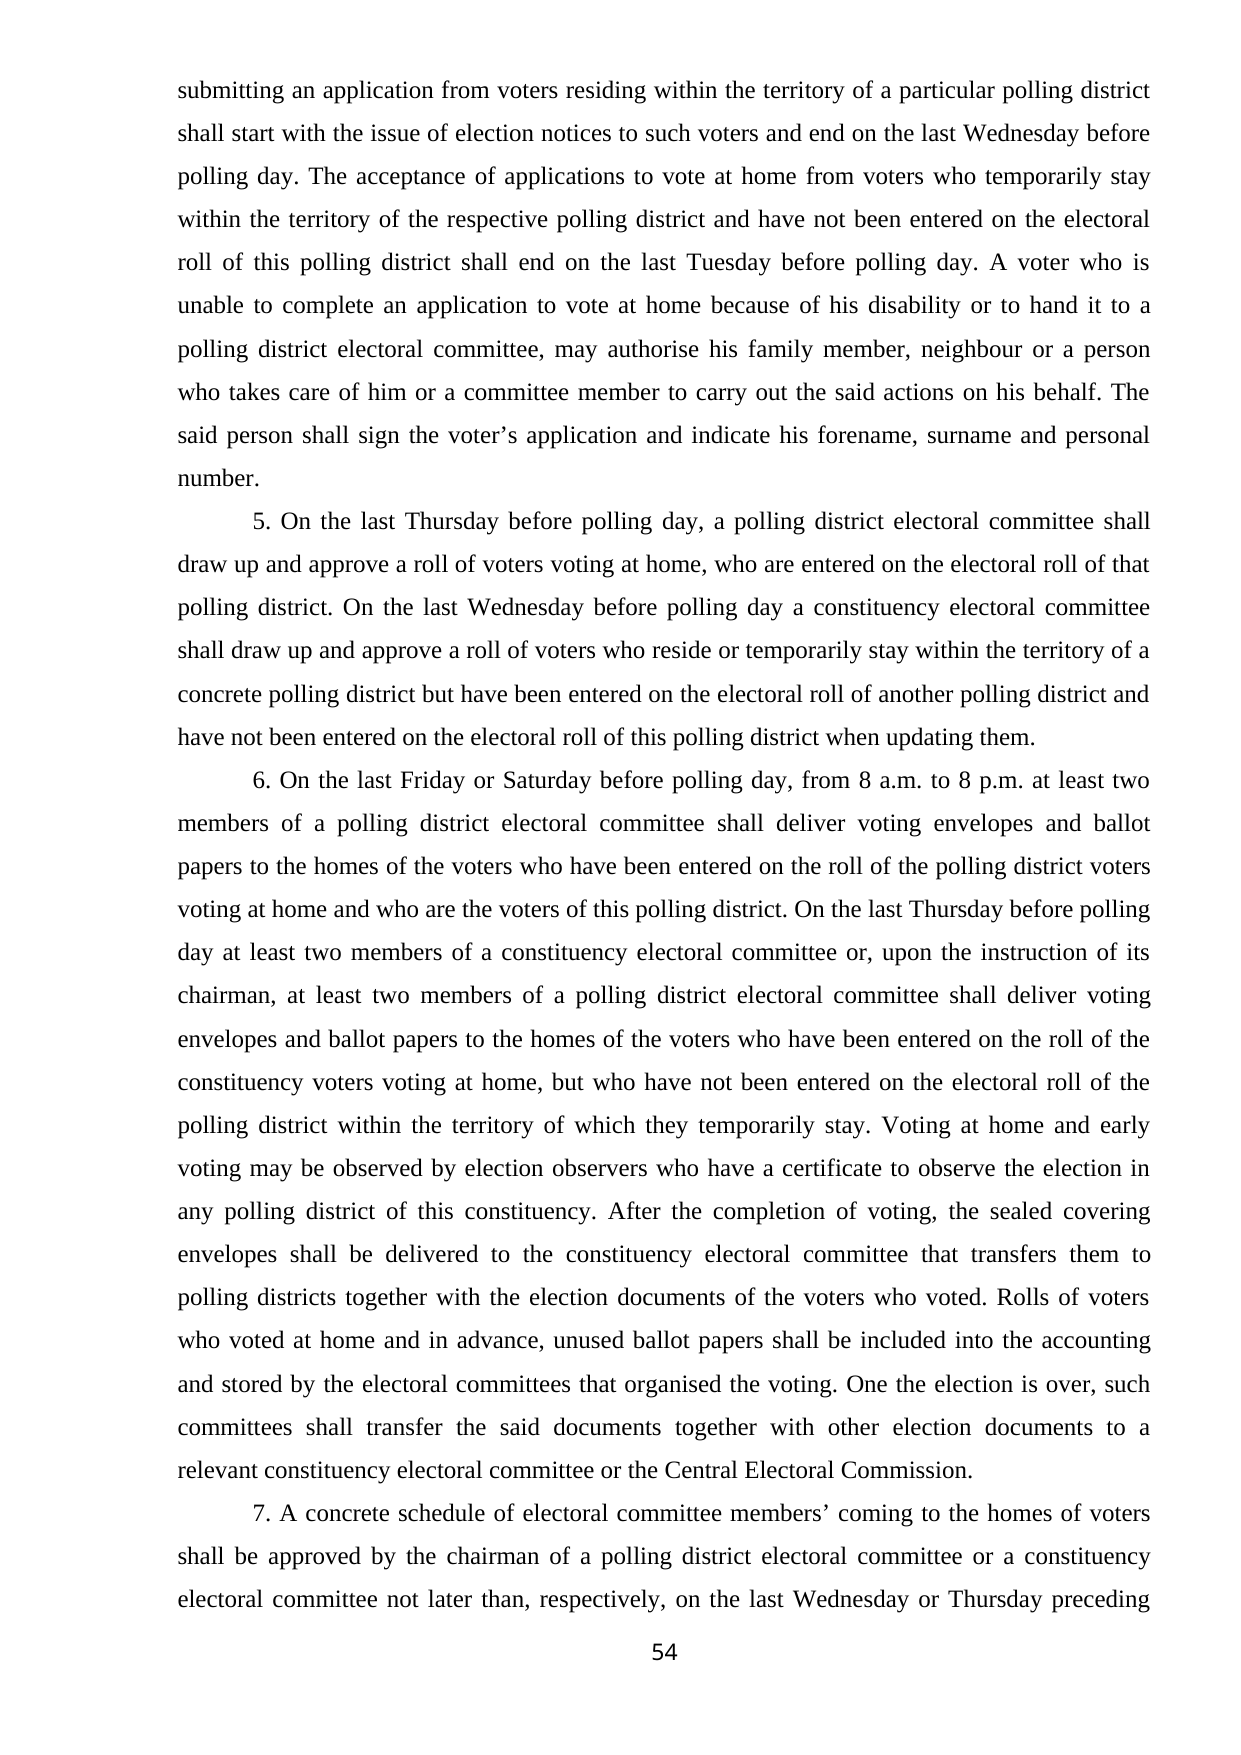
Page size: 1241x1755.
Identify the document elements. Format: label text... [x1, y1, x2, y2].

text 5. On the last Thursday before polling day, a polling district electoral committee shall draw up and approve a roll of voters voting at home, who are entered on the electoral roll of that polling district. On the last Wednesday before polling day a constituency electoral committee shall draw up and approve a roll of voters who reside or temporarily stay within the territory of a concrete polling district but have been entered on the electoral roll of another polling district and have not been entered on the electoral roll of this polling district when updating them. [177, 506, 1152, 751]
text submitting an application from voters residing within the territory of a particular polling district shall start with the issue of election notices to such voters and end on the last Wednesday before polling day. The acceptance of applications to vote at home from voters who temporarily stay within the territory of the respective polling district and have not been entered on the electoral roll of this polling district shall end on the last Tuesday before polling day. A voter who is unable to complete an application to vote at home because of his disability or to hand it to a polling district electoral committee, may authorise his family member, neighbour or a person who takes care of him or a committee member to carry out the said actions on his behalf. The said person shall sign the voter’s application and indicate his forename, surname and personal number. [177, 75, 1152, 492]
text 7. A concrete schedule of electoral committee members’ coming to the homes of voters shall be approved by the chairman of a polling district electoral committee or a constituency electoral committee not later than, respectively, on the last Wednesday or Thursday preceding [177, 1498, 1152, 1613]
text 6. On the last Friday or Saturday before polling day, from 8 a.m. to 8 p.m. at least two members of a polling district electoral committee shall deliver voting envelopes and ballot papers to the homes of the voters who have been entered on the roll of the polling district voters voting at home and who are the voters of this polling district. On the last Thursday before polling day at least two members of a constituency electoral committee or, upon the instruction of its chairman, at least two members of a polling district electoral committee shall deliver voting envelopes and ballot papers to the homes of the voters who have been entered on the roll of the constituency voters voting at home, but who have not been entered on the electoral roll of the polling district within the territory of which they temporarily stay. Voting at home and early voting may be observed by election observers who have a certificate to observe the election in any polling district of this constituency. After the completion of voting, the sealed covering envelopes shall be delivered to the constituency electoral committee that transfers them to polling districts together with the election documents of the voters who voted. Rolls of voters who voted at home and in advance, unused ballot papers shall be included into the accounting and stored by the electoral committees that organised the voting. One the election is over, such committees shall transfer the said documents together with other election documents to a relevant constituency electoral committee or the Central Electoral Commission. [177, 765, 1152, 1484]
